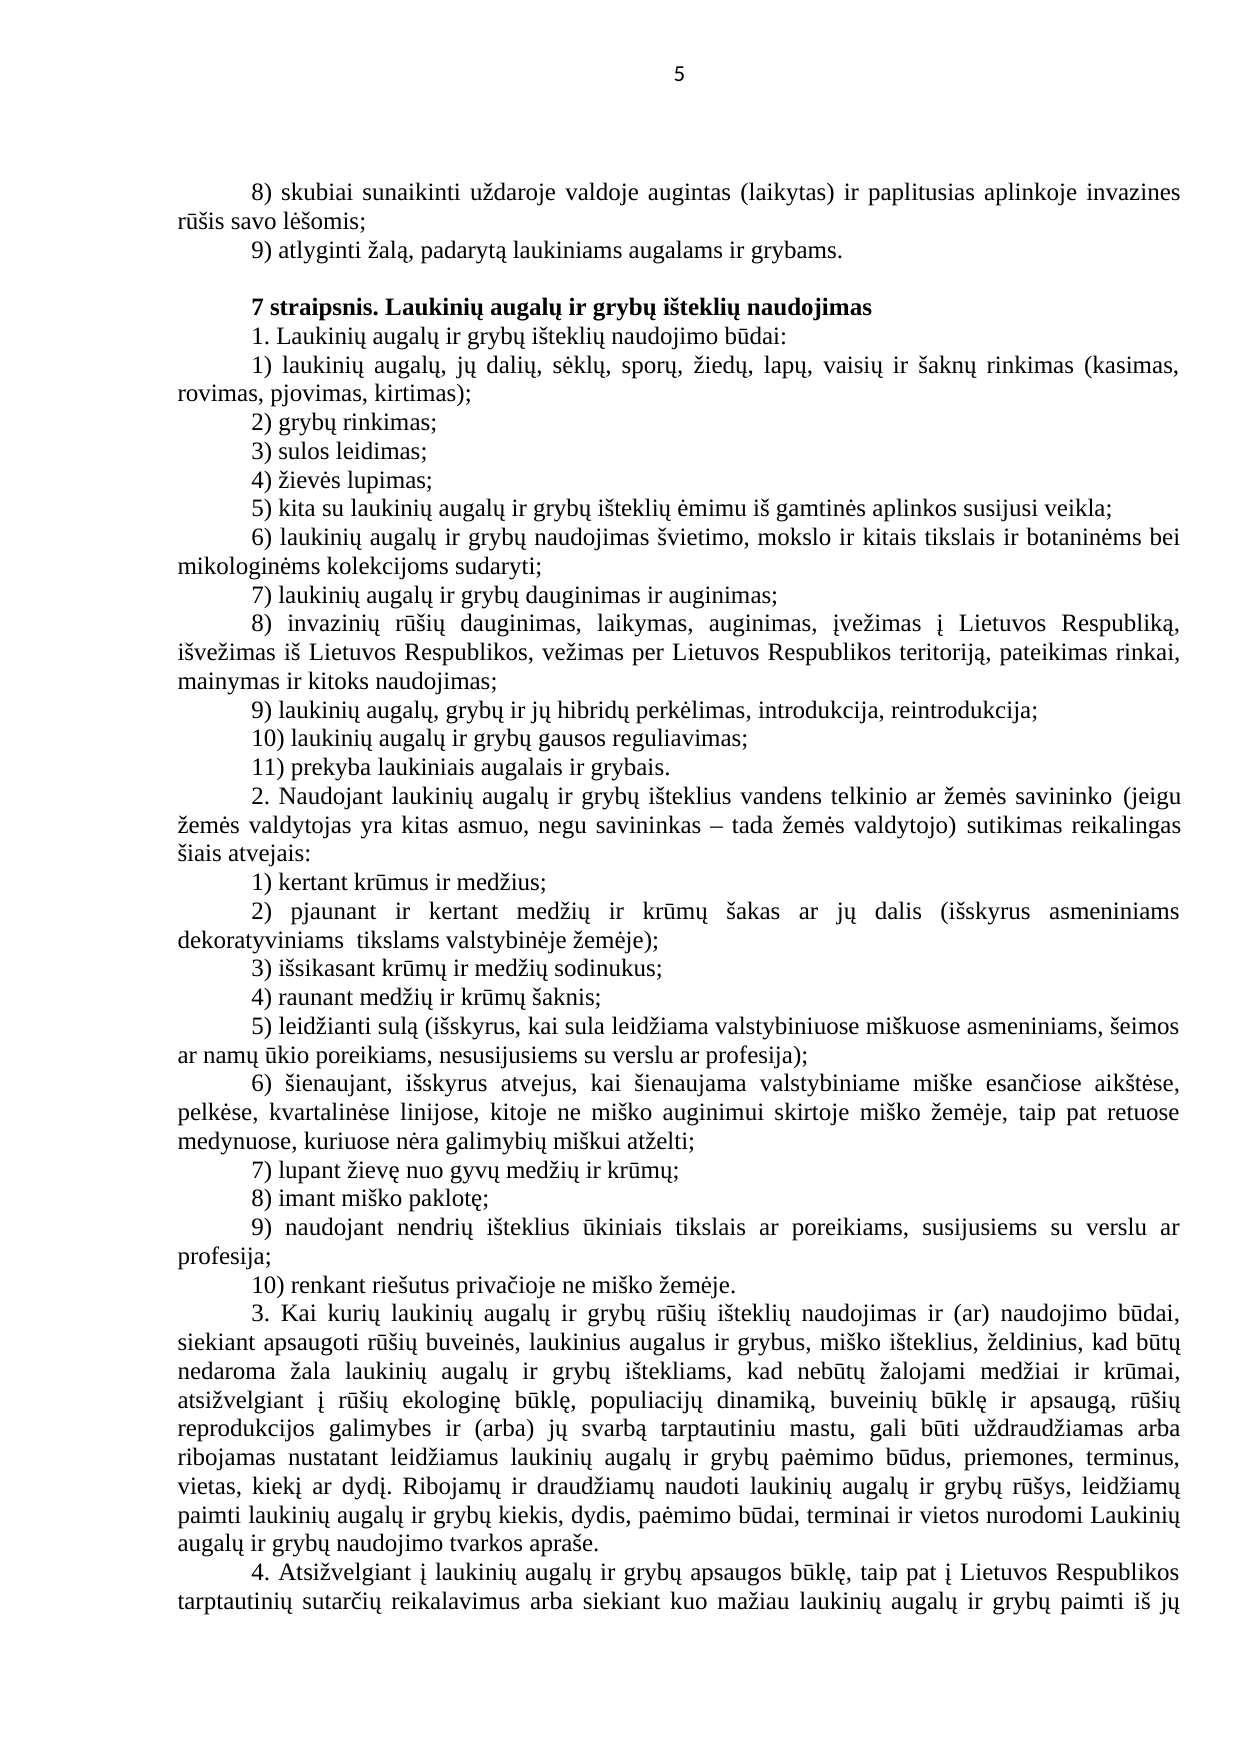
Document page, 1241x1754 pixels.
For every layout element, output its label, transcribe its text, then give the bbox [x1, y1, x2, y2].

text 1) laukinių augalų, jų dalių, sėklų, sporų, žiedų, lapų, vaisių ir šaknų rinkimas (kasimas, rovimas, pjovimas, kirtimas); [177, 350, 1181, 407]
text 1) kertant krūmus ir medžius; [177, 867, 1181, 896]
text 4) raunant medžių ir krūmų šaknis; [177, 982, 1181, 1011]
text 6) laukinių augalų ir grybų naudojimas švietimo, mokslo ir kitais tikslais ir botaninėms bei mikologinėms kolekcijoms sudaryti; [177, 522, 1181, 580]
text 9) atlyginti žalą, padarytą laukiniams augalams ir grybams. [177, 235, 1181, 263]
text 5) leidžianti sulą (išskyrus, kai sula leidžiama valstybiniuose miškuose asmeniniams, šeimos ar namų ūkio poreikiams, nesusijusiems su verslu ar profesija); [177, 1011, 1181, 1068]
text 4) žievės lupimas; [177, 465, 1181, 493]
text 1. Laukinių augalų ir grybų išteklių naudojimo būdai: [177, 321, 1181, 350]
text 8) imant miško paklotę; [177, 1183, 1181, 1212]
text 3. Kai kurių laukinių augalų ir grybų rūšių išteklių naudojimas ir (ar) naudojimo būdai, siekiant apsaugoti rūšių buveinės, laukinius augalus ir grybus, miško išteklius, želdinius, kad būtų nedaroma žala laukinių augalų ir grybų ištekliams, kad nebūtų žalojami medžiai ir krūmai, atsižvelgiant į rūšių ekologinę būklę, populiacijų dinamiką, buveinių būklę ir apsaugą, rūšių reprodukcijos galimybes ir (arba) jų svarbą tarptautiniu mastu, gali būti uždraudžiamas arba ribojamas nustatant leidžiamus laukinių augalų ir grybų paėmimo būdus, priemones, terminus, vietas, kiekį ar dydį. Ribojamų ir draudžiamų naudoti laukinių augalų ir grybų rūšys, leidžiamų paimti laukinių augalų ir grybų kiekis, dydis, paėmimo būdai, terminai ir vietos nurodomi Laukinių augalų ir grybų naudojimo tvarkos apraše. [177, 1298, 1181, 1557]
text 8) invazinių rūšių dauginimas, laikymas, auginimas, įvežimas į Lietuvos Respubliką, išvežimas iš Lietuvos Respublikos, vežimas per Lietuvos Respublikos teritoriją, pateikimas rinkai, mainymas ir kitoks naudojimas; [177, 608, 1181, 695]
text 9) laukinių augalų, grybų ir jų hibridų perkėlimas, introdukcija, reintrodukcija; [177, 695, 1181, 723]
text 2. Naudojant laukinių augalų ir grybų išteklius vandens telkinio ar žemės savininko (jeigu žemės valdytojas yra kitas asmuo, negu savininkas – tada žemės valdytojo) sutikimas reikalingas šiais atvejais: [177, 781, 1181, 867]
text 6) šienaujant, išskyrus atvejus, kai šienaujama valstybiniame miške esančiose aikštėse, pelkėse, kvartalinėse linijose, kitoje ne miško auginimui skirtoje miško žemėje, taip pat retuose medynuose, kuriuose nėra galimybių miškui atželti; [177, 1068, 1181, 1155]
text 7 straipsnis. Laukinių augalų ir grybų išteklių naudojimas [177, 292, 1181, 321]
text 2) pjaunant ir kertant medžių ir krūmų šakas ar jų dalis (išskyrus asmeniniams dekoratyviniams tikslams valstybinėje žemėje); [177, 896, 1181, 953]
text 3) išsikasant krūmų ir medžių sodinukus; [177, 953, 1181, 982]
text 7) laukinių augalų ir grybų dauginimas ir auginimas; [177, 580, 1181, 608]
text 7) lupant žievę nuo gyvų medžių ir krūmų; [177, 1155, 1181, 1183]
text 10) laukinių augalų ir grybų gausos reguliavimas; [177, 723, 1181, 752]
text 2) grybų rinkimas; [177, 407, 1181, 436]
text 10) renkant riešutus privačioje ne miško žemėje. [177, 1270, 1181, 1298]
text 9) naudojant nendrių išteklius ūkiniais tikslais ar poreikiams, susijusiems su verslu ar profesija; [177, 1212, 1181, 1270]
text 8) skubiai sunaikinti uždaroje valdoje augintas (laikytas) ir paplitusias aplinkoje invazines rūšis savo lėšomis; [177, 177, 1181, 235]
text 11) prekyba laukiniais augalais ir grybais. [177, 752, 1181, 781]
text 5) kita su laukinių augalų ir grybų išteklių ėmimu iš gamtinės aplinkos susijusi veikla; [177, 493, 1181, 522]
text 3) sulos leidimas; [177, 436, 1181, 465]
text 4. Atsižvelgiant į laukinių augalų ir grybų apsaugos būklę, taip pat į Lietuvos Respublikos tarptautinių sutarčių reikalavimus arba siekiant kuo mažiau laukinių augalų ir grybų paimti iš jų [177, 1557, 1181, 1615]
